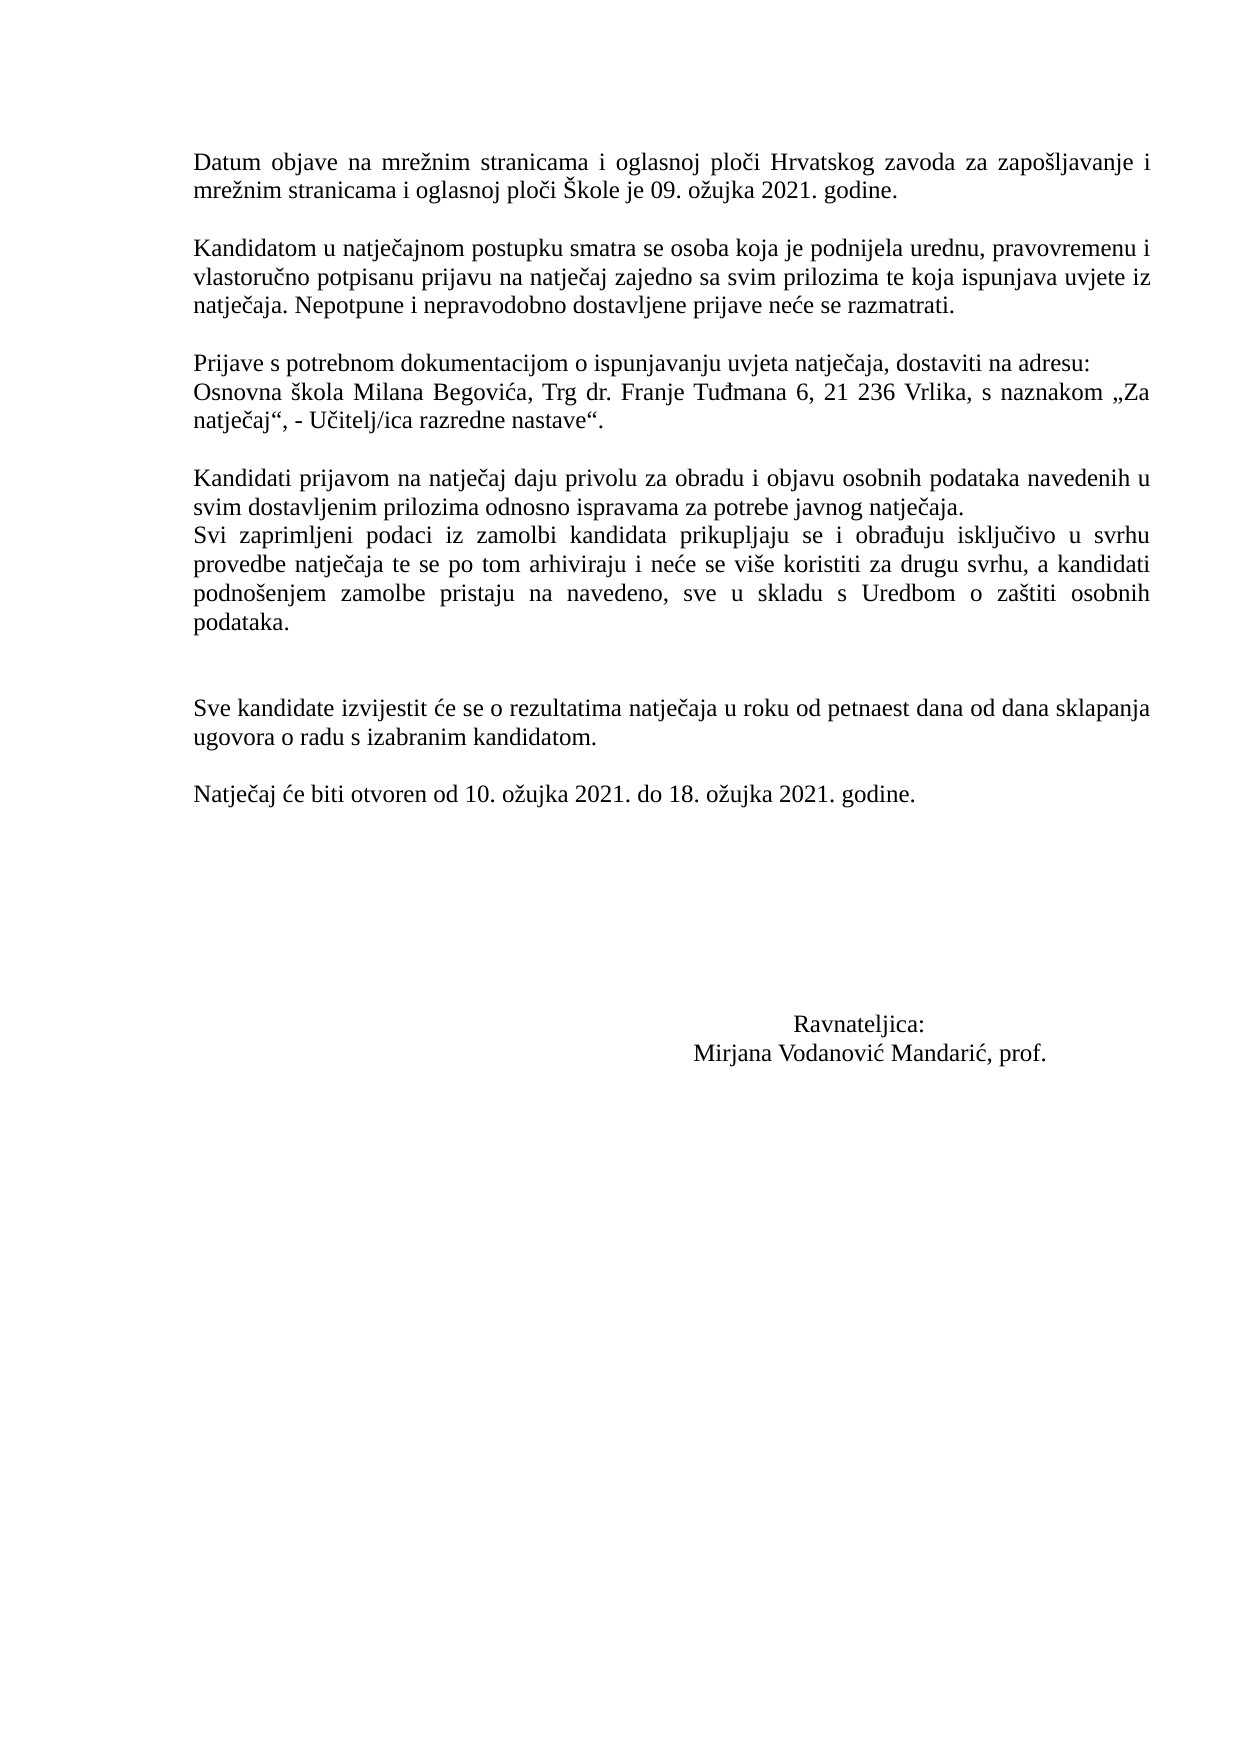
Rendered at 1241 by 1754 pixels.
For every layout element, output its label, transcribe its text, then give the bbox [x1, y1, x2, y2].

text Prijave s potrebnom dokumentacijom o ispunjavanju uvjeta natječaja, dostaviti na adresu: [193, 348, 1152, 377]
text Kandidati prijavom na natječaj daju privolu za obradu i objavu osobnih podataka navedenih u svim dostavljenim prilozima odnosno ispravama za potrebe javnog natječaja. [193, 463, 1152, 521]
text Svi zaprimljeni podaci iz zamolbi kandidata prikupljaju se i obrađuju isključivo u svrhu provedbe natječaja te se po tom arhiviraju i neće se više koristiti za drugu svrhu, a kandidati podnošenjem zamolbe pristaju na navedeno, sve u skladu s Uredbom o zaštiti osobnih podataka. [193, 521, 1152, 636]
text Kandidatom u natječajnom postupku smatra se osoba koja je podnijela urednu, pravovremenu i vlastoručno potpisanu prijavu na natječaj zajedno sa svim prilozima te koja ispunjava uvjete iz natječaja. Nepotpune i nepravodobno dostavljene prijave neće se razmatrati. [193, 233, 1152, 319]
text Natječaj će biti otvoren od 10. ožujka 2021. do 18. ožujka 2021. godine. [193, 779, 1152, 808]
text Osnovna škola Milana Begovića, Trg dr. Franje Tuđmana 6, 21 236 Vrlika, s naznakom „Za natječaj“, - Učitelj/ica razredne nastave“. [193, 377, 1152, 434]
text Ravnateljica: [118, 1009, 1122, 1038]
text Mirjana Vodanović Mandarić, prof. [118, 1038, 1122, 1067]
text Datum objave na mrežnim stranicama i oglasnoj ploči Hrvatskog zavoda za zapošljavanje i mrežnim stranicama i oglasnoj ploči Škole je 09. ožujka 2021. godine. [193, 147, 1152, 204]
text Sve kandidate izvijestit će se o rezultatima natječaja u roku od petnaest dana od dana sklapanja ugovora o radu s izabranim kandidatom. [193, 693, 1152, 751]
